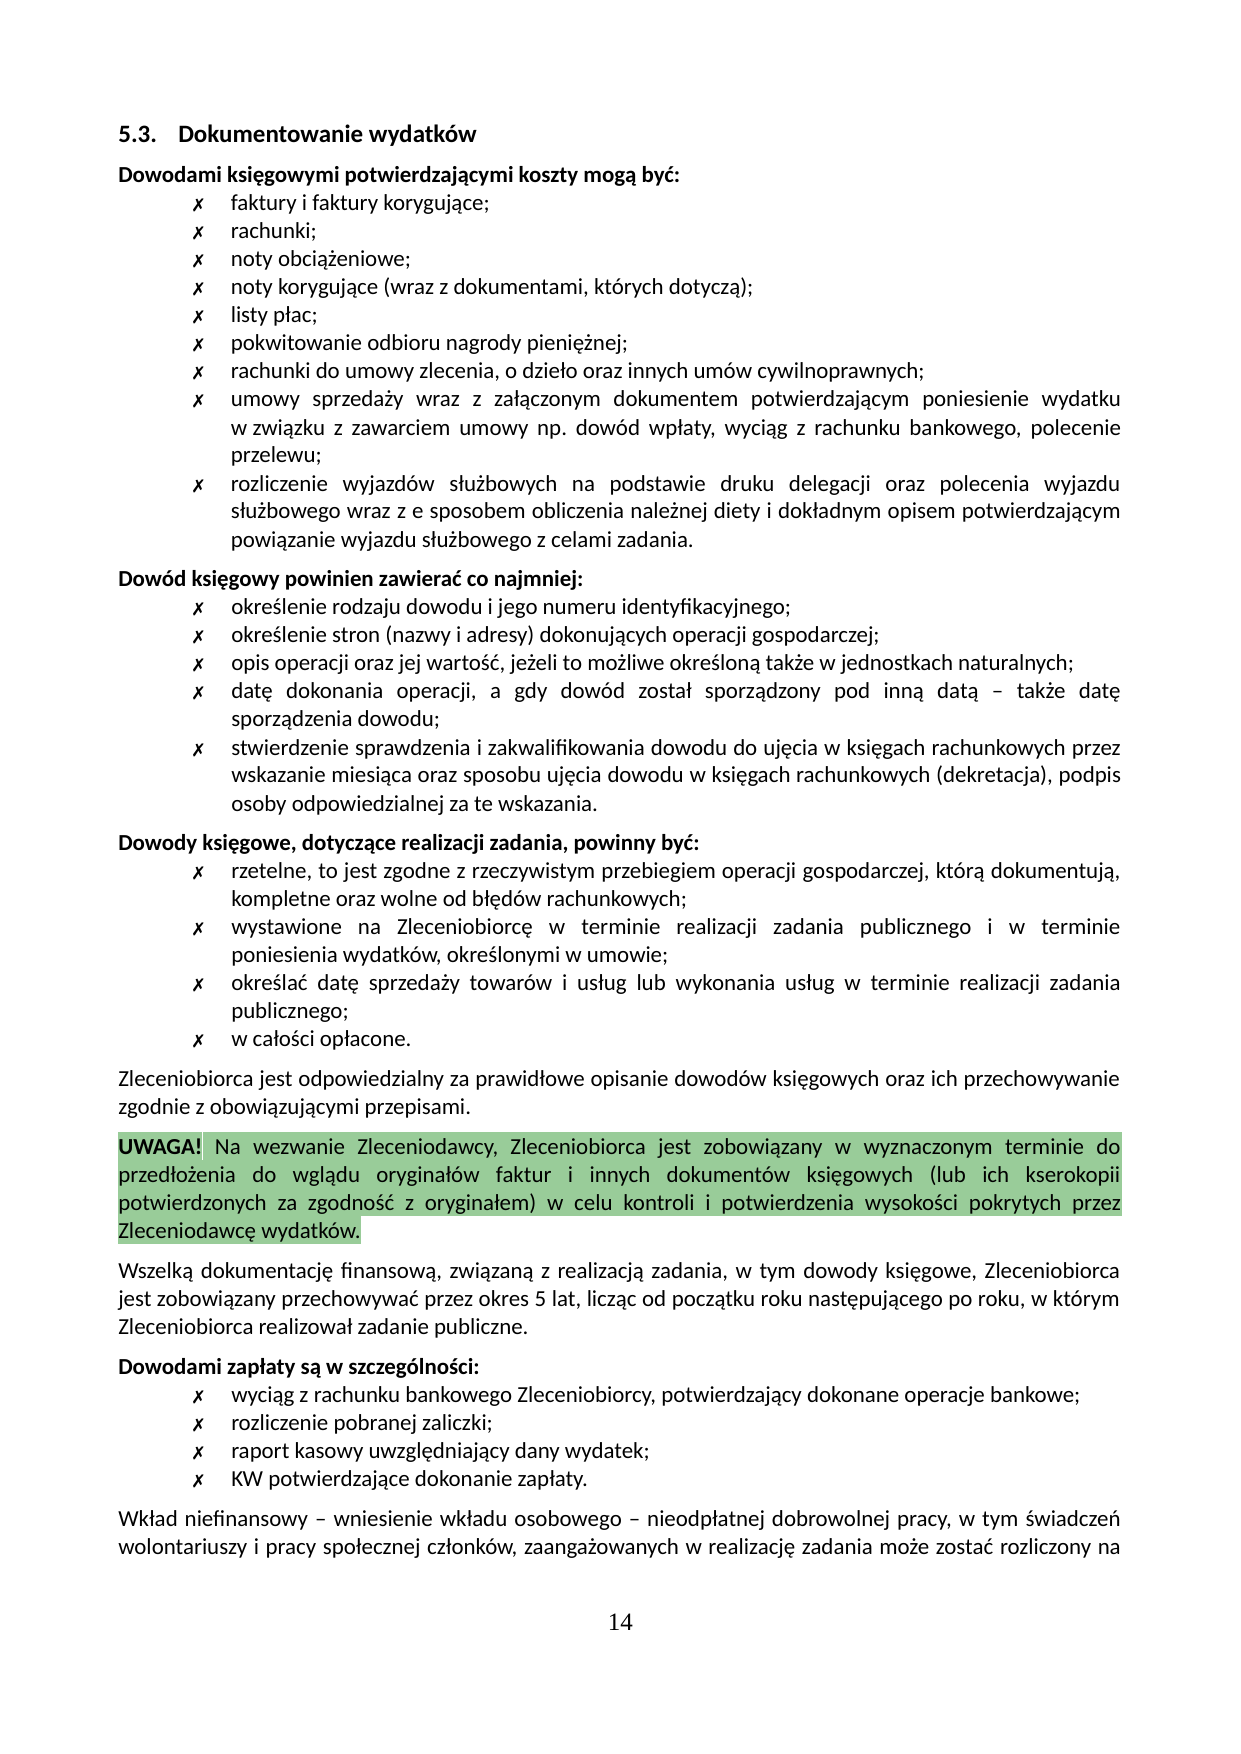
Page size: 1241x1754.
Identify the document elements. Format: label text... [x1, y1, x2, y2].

text Zleceniobiorca jest odpowiedzialny za prawidłowe opisanie dowodów księgowych oraz ich przechowywanie zgodnie z obowiązującymi przepisami. [118, 1064, 1122, 1120]
list rozliczenie pobranej zaliczki; [193, 1408, 1122, 1436]
list określenie rodzaju dowodu i jego numeru identyfikacyjnego; [193, 592, 1122, 621]
text UWAGA! Na wezwanie Zleceniodawcy, Zleceniobiorca jest zobowiązany w wyznaczonym terminie do przedłożenia do wglądu oryginałów faktur i innych dokumentów księgowych (lub ich kserokopii potwierdzonych za zgodność z oryginałem) w celu kontroli i potwierdzenia wysokości pokrytych przez Zleceniodawcę wydatków. [118, 1132, 1122, 1244]
list rachunki; [193, 216, 1122, 244]
list Dokumentowanie wydatków [118, 118, 1122, 149]
list wyciąg z rachunku bankowego Zleceniobiorcy, potwierdzający dokonane operacje bankowe; [193, 1380, 1122, 1408]
list opis operacji oraz jej wartość, jeżeli to możliwe określoną także w jednostkach naturalnych; [193, 648, 1122, 677]
text Wkład niefinansowy – wniesienie wkładu osobowego – nieodpłatnej dobrowolnej pracy, w tym świadczeń wolontariuszy i pracy społecznej członków, zaangażowanych w realizację zadania może zostać rozliczony na [118, 1504, 1122, 1560]
list noty obciążeniowe; [193, 244, 1122, 272]
list stwierdzenie sprawdzenia i zakwalifikowania dowodu do ujęcia w księgach rachunkowych przez wskazanie miesiąca oraz sposobu ujęcia dowodu w księgach rachunkowych (dekretacja), podpis osoby odpowiedzialnej za te wskazania. [193, 733, 1122, 817]
list listy płac; [193, 301, 1122, 328]
list noty korygujące (wraz z dokumentami, których dotyczą); [193, 272, 1122, 301]
list rzetelne, to jest zgodne z rzeczywistym przebiegiem operacji gospodarczej, którą dokumentują, kompletne oraz wolne od błędów rachunkowych; [193, 856, 1122, 912]
list określenie stron (nazwy i adresy) dokonujących operacji gospodarczej; [193, 621, 1122, 648]
list określać datę sprzedaży towarów i usług lub wykonania usług w terminie realizacji zadania publicznego; [193, 968, 1122, 1024]
list KW potwierdzające dokonanie zapłaty. [193, 1464, 1122, 1492]
list faktury i faktury korygujące; [193, 188, 1122, 216]
list rachunki do umowy zlecenia, o dzieło oraz innych umów cywilnoprawnych; [193, 357, 1122, 384]
list umowy sprzedaży wraz z załączonym dokumentem potwierdzającym poniesienie wydatku w związku z zawarciem umowy np. dowód wpłaty, wyciąg z rachunku bankowego, polecenie przelewu; [193, 384, 1122, 469]
text Dowody księgowe, dotyczące realizacji zadania, powinny być: [118, 828, 1122, 856]
list wystawione na Zleceniobiorcę w terminie realizacji zadania publicznego i w terminie poniesienia wydatków, określonymi w umowie; [193, 912, 1122, 968]
text Dowód księgowy powinien zawierać co najmniej: [118, 564, 1122, 592]
list Dowodami księgowymi potwierdzającymi koszty mogą być: [118, 160, 1122, 188]
list rozliczenie wyjazdów służbowych na podstawie druku delegacji oraz polecenia wyjazdu służbowego wraz z e sposobem obliczenia należnej diety i dokładnym opisem potwierdzającym powiązanie wyjazdu służbowego z celami zadania. [193, 469, 1122, 553]
text Wszelką dokumentację finansową, związaną z realizacją zadania, w tym dowody księgowe, Zleceniobiorca jest zobowiązany przechowywać przez okres 5 lat, licząc od początku roku następującego po roku, w którym Zleceniobiorca realizował zadanie publiczne. [118, 1256, 1122, 1340]
text Dowodami zapłaty są w szczególności: [118, 1352, 1122, 1380]
list pokwitowanie odbioru nagrody pieniężnej; [193, 328, 1122, 357]
list w całości opłacone. [193, 1024, 1122, 1053]
list datę dokonania operacji, a gdy dowód został sporządzony pod inną datą – także datę sporządzenia dowodu; [193, 677, 1122, 733]
list raport kasowy uwzględniający dany wydatek; [193, 1436, 1122, 1464]
